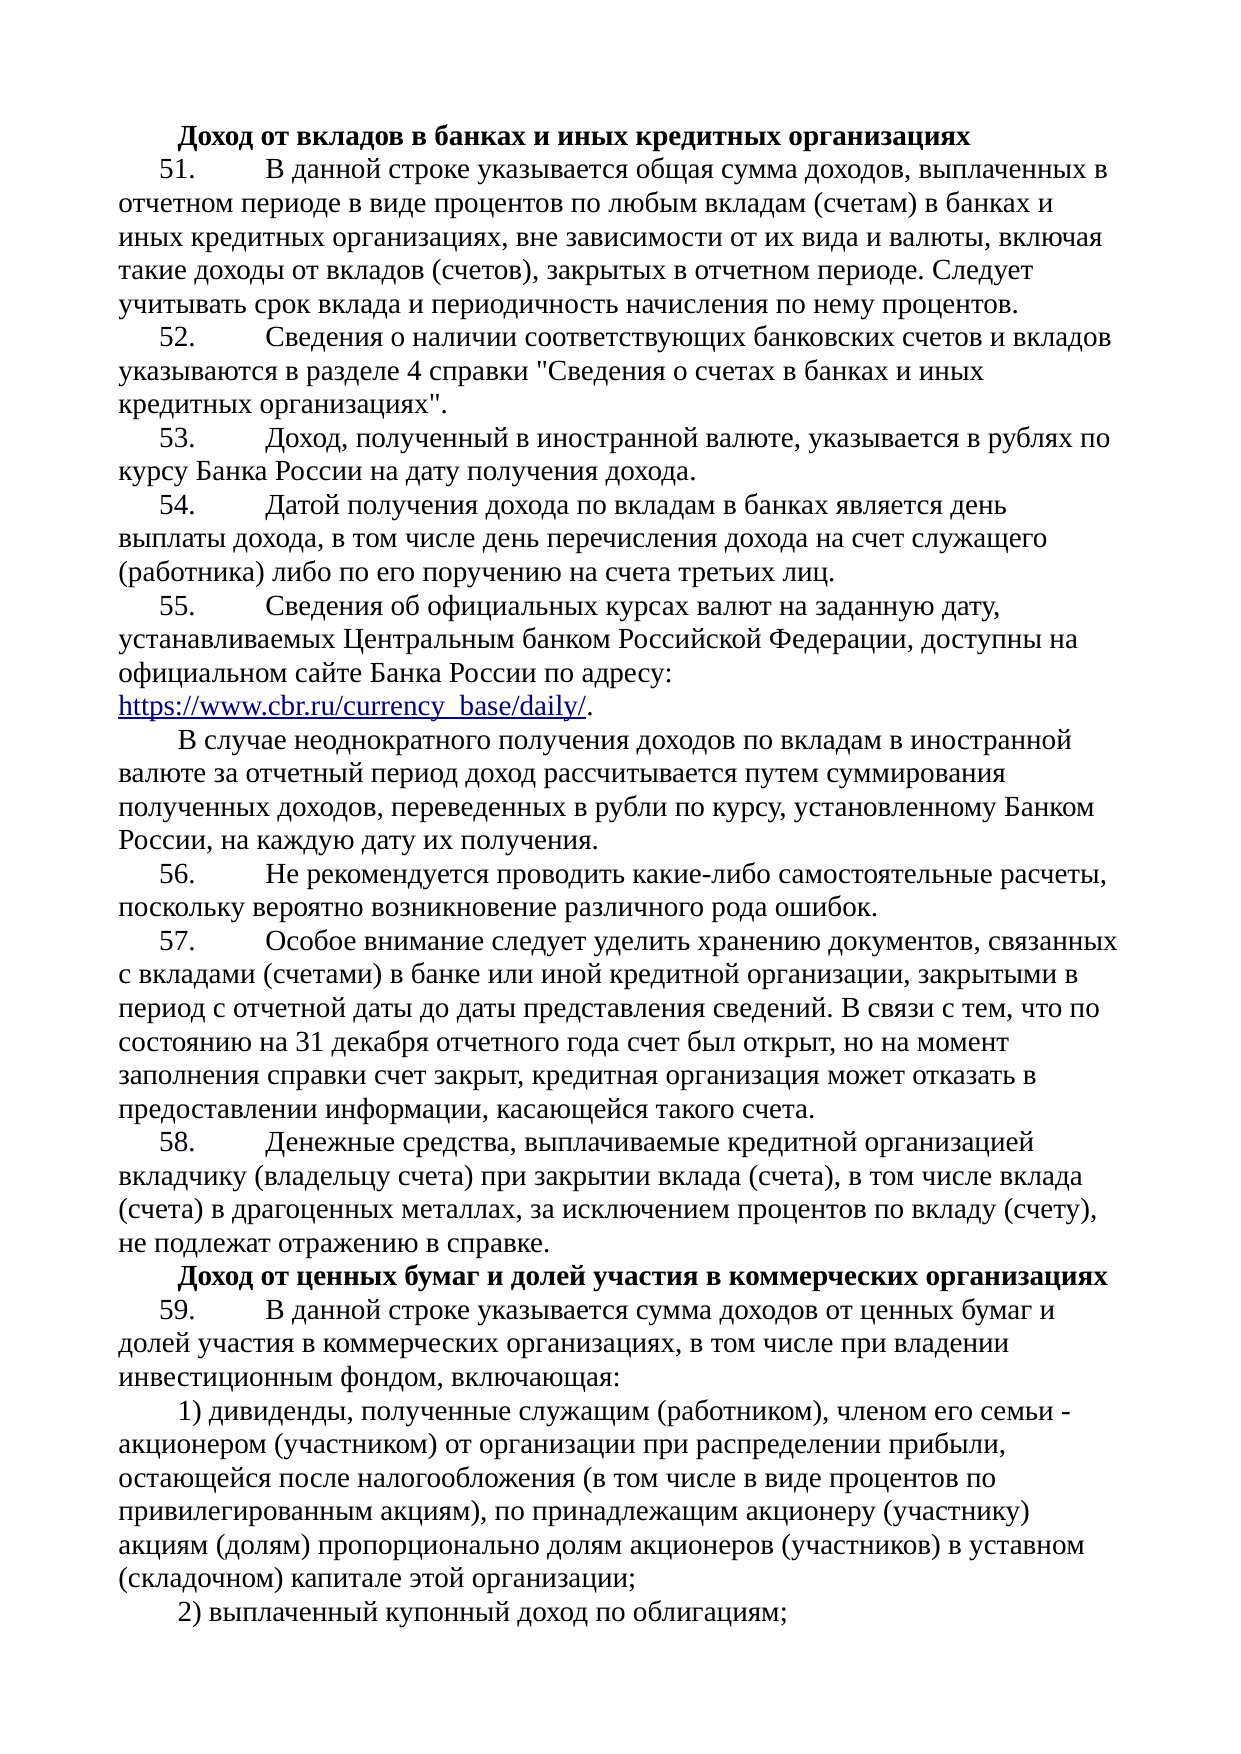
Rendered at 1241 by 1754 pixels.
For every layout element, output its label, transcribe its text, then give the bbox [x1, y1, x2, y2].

list 2) выплаченный купонный доход по облигациям; [118, 1594, 1122, 1627]
list Доход, полученный в иностранной валюте, указывается в рублях по курсу Банка России на дату получения дохода. [118, 420, 1122, 487]
list Сведения об официальных курсах валют на заданную дату, устанавливаемых Центральным банком Российской Федерации, доступны на официальном сайте Банка России по адресу: https://www.cbr.ru/currency_base/daily/. [118, 588, 1122, 722]
list В данной строке указывается общая сумма доходов, выплаченных в отчетном периоде в виде процентов по любым вкладам (счетам) в банках и иных кредитных организациях, вне зависимости от их вида и валюты, включая такие доходы от вкладов (счетов), закрытых в отчетном периоде. Следует учитывать срок вклада и периодичность начисления по нему процентов. [118, 152, 1122, 319]
text Доход от вкладов в банках и иных кредитных организациях [118, 118, 1122, 152]
list Денежные средства, выплачиваемые кредитной организацией вкладчику (владельцу счета) при закрытии вклада (счета), в том числе вклада (счета) в драгоценных металлах, за исключением процентов по вкладу (счету), не подлежат отражению в справке. [118, 1124, 1122, 1258]
list Сведения о наличии соответствующих банковских счетов и вкладов указываются в разделе 4 справки "Сведения о счетах в банках и иных кредитных организациях". [118, 319, 1122, 420]
list Датой получения дохода по вкладам в банках является день выплаты дохода, в том числе день перечисления дохода на счет служащего (работника) либо по его поручению на счета третьих лиц. [118, 487, 1122, 588]
list Доход от ценных бумаг и долей участия в коммерческих организациях [118, 1258, 1122, 1292]
list Особое внимание следует уделить хранению документов, связанных с вкладами (счетами) в банке или иной кредитной организации, закрытыми в период с отчетной даты до даты представления сведений. В связи с тем, что по состоянию на 31 декабря отчетного года счет был открыт, но на момент заполнения справки счет закрыт, кредитная организация может отказать в предоставлении информации, касающейся такого счета. [118, 923, 1122, 1124]
text В случае неоднократного получения доходов по вкладам в иностранной валюте за отчетный период доход рассчитывается путем суммирования полученных доходов, переведенных в рубли по курсу, установленному Банком России, на каждую дату их получения. [118, 722, 1122, 856]
list Не рекомендуется проводить какие-либо самостоятельные расчеты, поскольку вероятно возникновение различного рода ошибок. [118, 856, 1122, 923]
list В данной строке указывается сумма доходов от ценных бумаг и долей участия в коммерческих организациях, в том числе при владении инвестиционным фондом, включающая: [118, 1292, 1122, 1393]
list 1) дивиденды, полученные служащим (работником), членом его семьи - акционером (участником) от организации при распределении прибыли, остающейся после налогообложения (в том числе в виде процентов по привилегированным акциям), по принадлежащим акционеру (участнику) акциям (долям) пропорционально долям акционеров (участников) в уставном (складочном) капитале этой организации; [118, 1393, 1122, 1594]
